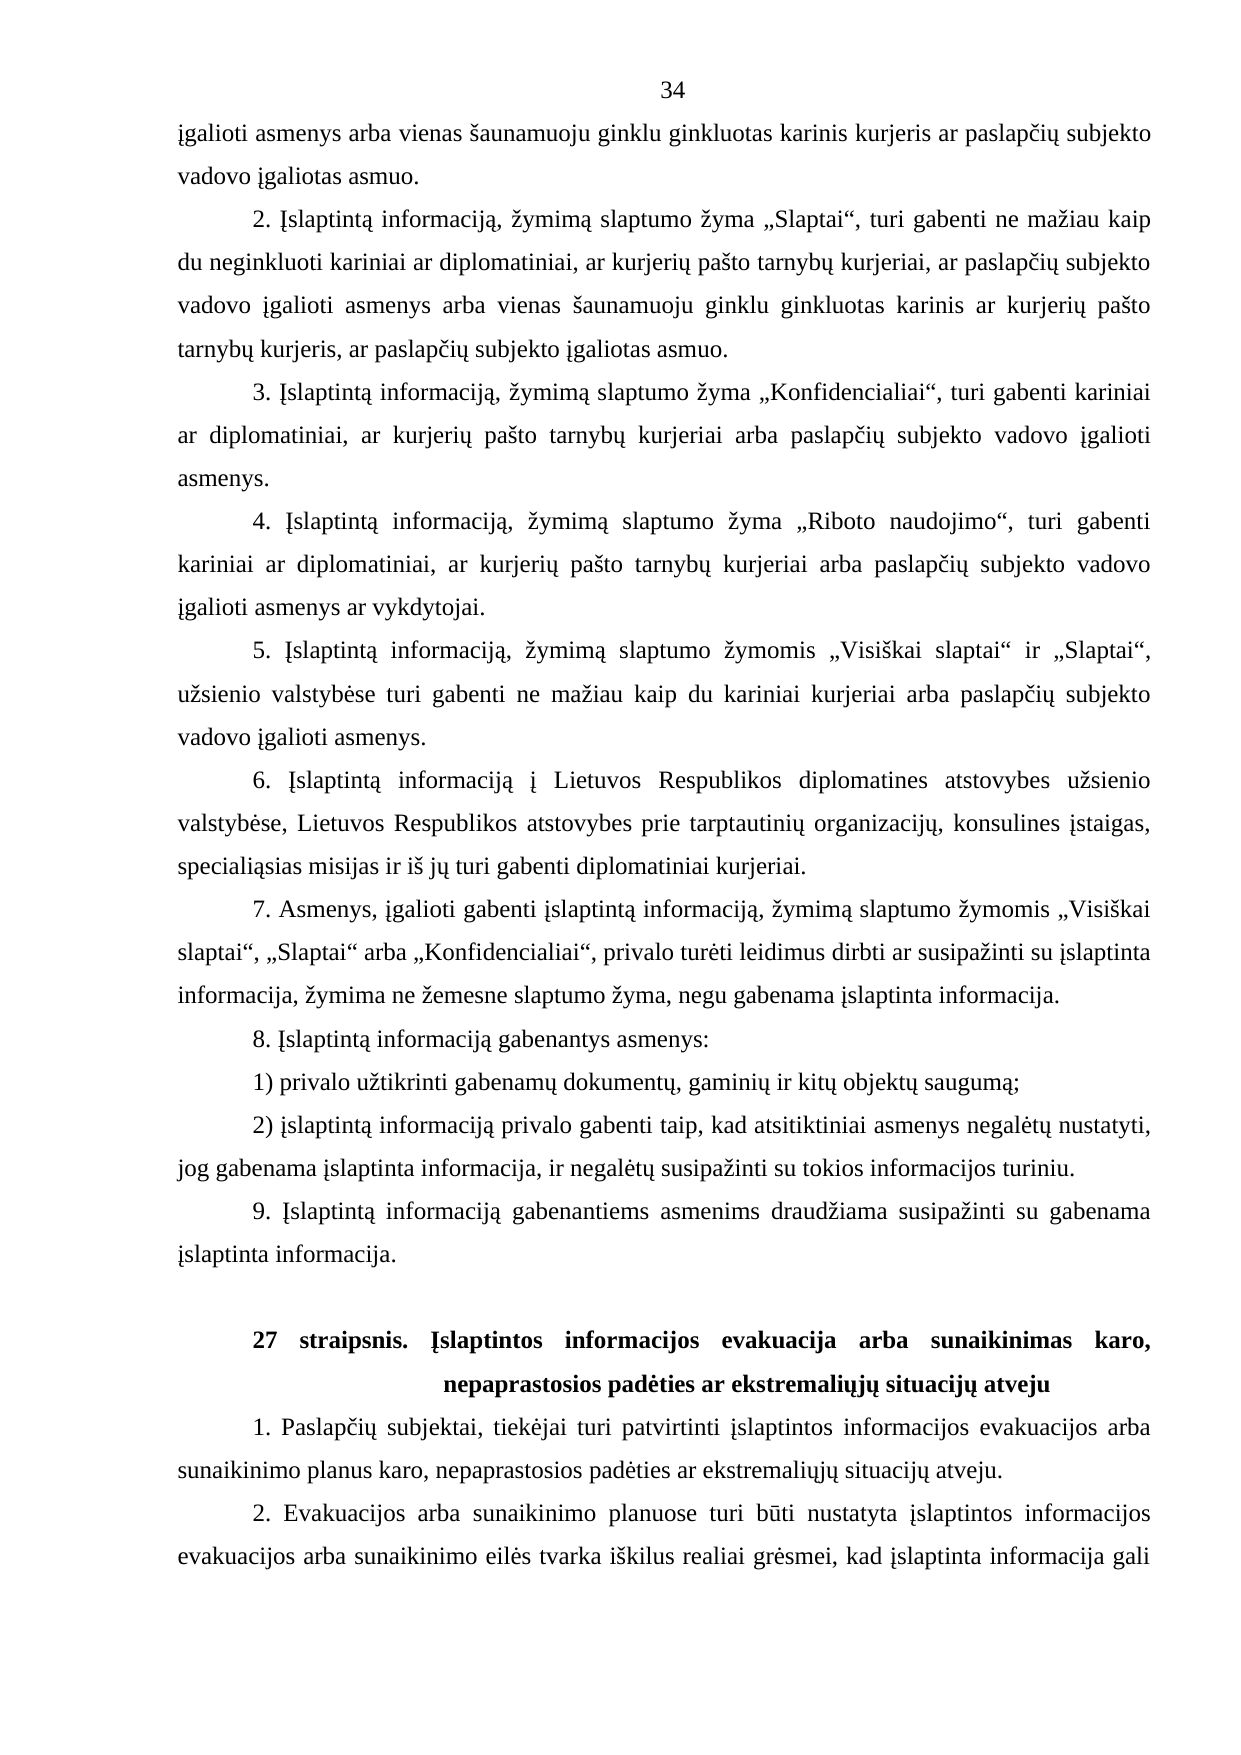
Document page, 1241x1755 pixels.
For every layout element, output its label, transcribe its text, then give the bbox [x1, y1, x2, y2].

text 5. Įslaptintą informaciją, žymimą slaptumo žymomis „Visiškai slaptai“ ir „Slaptai“, užsienio valstybėse turi gabenti ne mažiau kaip du kariniai kurjeriai arba paslapčių subjekto vadovo įgalioti asmenys. [177, 636, 1152, 751]
text 9. Įslaptintą informaciją gabenantiems asmenims draudžiama susipažinti su gabenama įslaptinta informacija. [177, 1196, 1152, 1268]
text 4. Įslaptintą informaciją, žymimą slaptumo žyma „Riboto naudojimo“, turi gabenti kariniai ar diplomatiniai, ar kurjerių pašto tarnybų kurjeriai arba paslapčių subjekto vadovo įgalioti asmenys ar vykdytojai. [177, 506, 1152, 621]
text įgalioti asmenys arba vienas šaunamuoju ginklu ginkluotas karinis kurjeris ar paslapčių subjekto vadovo įgaliotas asmuo. [177, 118, 1152, 190]
text 27 straipsnis. Įslaptintos informacijos evakuacija arba sunaikinimas karo, nepaprastosios padėties ar ekstremaliųjų situacijų atveju [252, 1326, 1152, 1397]
text 2. Evakuacijos arba sunaikinimo planuose turi būti nustatyta įslaptintos informacijos evakuacijos arba sunaikinimo eilės tvarka iškilus realiai grėsmei, kad įslaptinta informacija gali [177, 1498, 1152, 1570]
text 6. Įslaptintą informaciją į Lietuvos Respublikos diplomatines atstovybes užsienio valstybėse, Lietuvos Respublikos atstovybes prie tarptautinių organizacijų, konsulines įstaigas, specialiąsias misijas ir iš jų turi gabenti diplomatiniai kurjeriai. [177, 765, 1152, 880]
text 2. Įslaptintą informaciją, žymimą slaptumo žyma „Slaptai“, turi gabenti ne mažiau kaip du neginkluoti kariniai ar diplomatiniai, ar kurjerių pašto tarnybų kurjeriai, ar paslapčių subjekto vadovo įgalioti asmenys arba vienas šaunamuoju ginklu ginkluotas karinis ar kurjerių pašto tarnybų kurjeris, ar paslapčių subjekto įgaliotas asmuo. [177, 204, 1152, 362]
text 7. Asmenys, įgalioti gabenti įslaptintą informaciją, žymimą slaptumo žymomis „Visiškai slaptai“, „Slaptai“ arba „Konfidencialiai“, privalo turėti leidimus dirbti ar susipažinti su įslaptinta informacija, žymima ne žemesne slaptumo žyma, negu gabenama įslaptinta informacija. [177, 894, 1152, 1009]
text 1. Paslapčių subjektai, tiekėjai turi patvirtinti įslaptintos informacijos evakuacijos arba sunaikinimo planus karo, nepaprastosios padėties ar ekstremaliųjų situacijų atveju. [177, 1412, 1152, 1484]
text 2) įslaptintą informaciją privalo gabenti taip, kad atsitiktiniai asmenys negalėtų nustatyti, jog gabenama įslaptinta informacija, ir negalėtų susipažinti su tokios informacijos turiniu. [177, 1110, 1152, 1182]
text 3. Įslaptintą informaciją, žymimą slaptumo žyma „Konfidencialiai“, turi gabenti kariniai ar diplomatiniai, ar kurjerių pašto tarnybų kurjeriai arba paslapčių subjekto vadovo įgalioti asmenys. [177, 377, 1152, 492]
text 1) privalo užtikrinti gabenamų dokumentų, gaminių ir kitų objektų saugumą; [177, 1067, 1152, 1096]
text 8. Įslaptintą informaciją gabenantys asmenys: [177, 1024, 1152, 1052]
